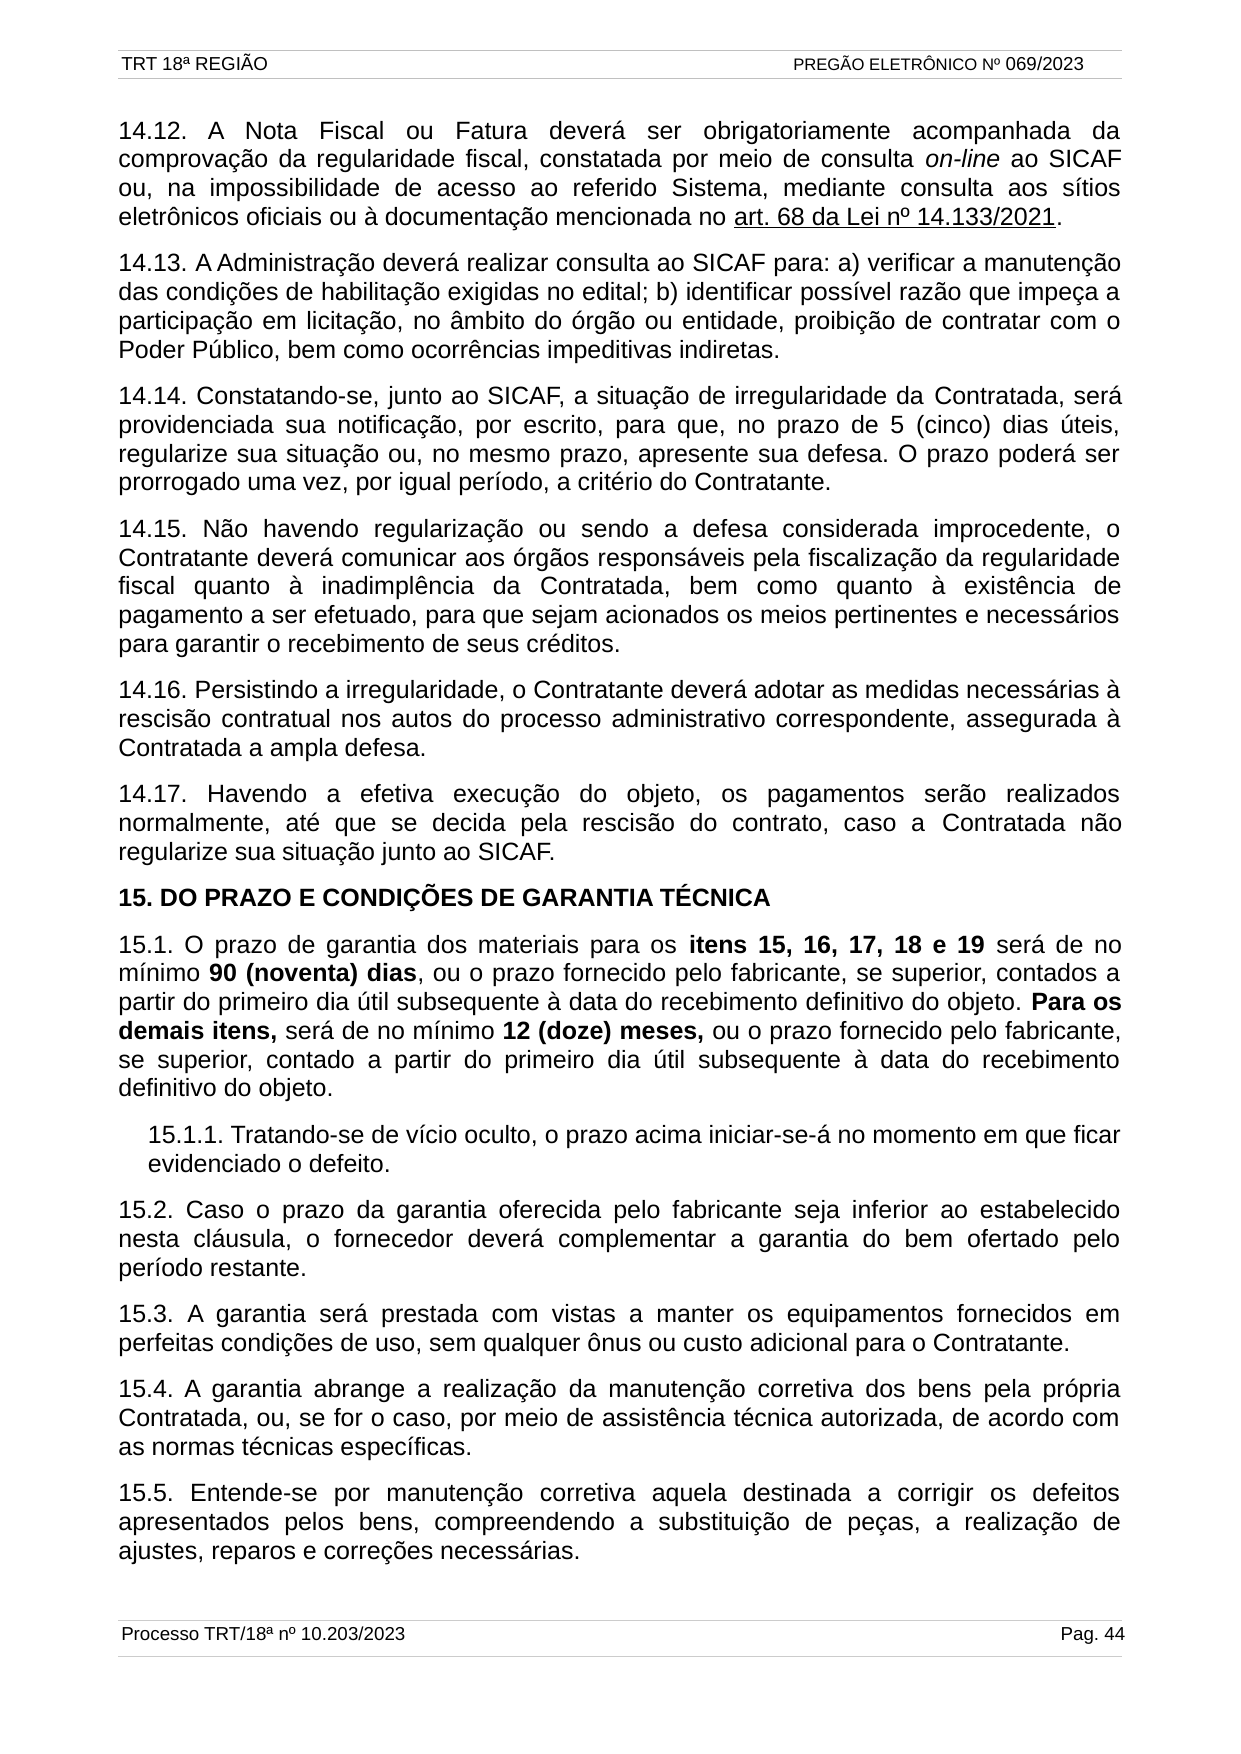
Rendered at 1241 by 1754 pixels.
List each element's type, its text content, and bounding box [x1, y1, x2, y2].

text 14.13. A Administração deverá realizar consulta ao SICAF para: a) verificar a manutenção das condições de habilitação exigidas no edital; b) identificar possível razão que impeça a participação em licitação, no âmbito do órgão ou entidade, proibição de contratar com o Poder Público, bem como ocorrências impeditivas indiretas. [118, 248, 1122, 363]
text 15. DO PRAZO E CONDIÇÕES DE GARANTIA TÉCNICA [118, 883, 1122, 912]
text 15.3. A garantia será prestada com vistas a manter os equipamentos fornecidos em perfeitas condições de uso, sem qualquer ônus ou custo adicional para o Contratante. [118, 1299, 1122, 1356]
text 14.14. Constatando-se, junto ao SICAF, a situação de irregularidade da Contratada, será providenciada sua notificação, por escrito, para que, no prazo de 5 (cinco) dias úteis, regularize sua situação ou, no mesmo prazo, apresente sua defesa. O prazo poderá ser prorrogado uma vez, por igual período, a critério do Contratante. [118, 381, 1122, 496]
text 14.12. A Nota Fiscal ou Fatura deverá ser obrigatoriamente acompanhada da comprovação da regularidade fiscal, constatada por meio de consulta on-line ao SICAF ou, na impossibilidade de acesso ao referido Sistema, mediante consulta aos sítios eletrônicos oficiais ou à documentação mencionada no art. 68 da Lei nº 14.133/2021. [118, 116, 1122, 231]
text 14.15. Não havendo regularização ou sendo a defesa considerada improcedente, o Contratante deverá comunicar aos órgãos responsáveis pela fiscalização da regularidade fiscal quanto à inadimplência da Contratada, bem como quanto à existência de pagamento a ser efetuado, para que sejam acionados os meios pertinentes e necessários para garantir o recebimento de seus créditos. [118, 514, 1122, 657]
text 15.1. O prazo de garantia dos materiais para os itens 15, 16, 17, 18 e 19 será de no mínimo 90 (noventa) dias, ou o prazo fornecido pelo fabricante, se superior, contados a partir do primeiro dia útil subsequente à data do recebimento definitivo do objeto. Para os demais itens, será de no mínimo 12 (doze) meses, ou o prazo fornecido pelo fabricante, se superior, contado a partir do primeiro dia útil subsequente à data do recebimento definitivo do objeto. [118, 929, 1122, 1102]
text 15.1.1. Tratando-se de vício oculto, o prazo acima iniciar-se-á no momento em que ficar evidenciado o defeito. [148, 1120, 1122, 1177]
text 14.16. Persistindo a irregularidade, o Contratante deverá adotar as medidas necessárias à rescisão contratual nos autos do processo administrativo correspondente, assegurada à Contratada a ampla defesa. [118, 675, 1122, 761]
text 14.17. Havendo a efetiva execução do objeto, os pagamentos serão realizados normalmente, até que se decida pela rescisão do contrato, caso a Contratada não regularize sua situação junto ao SICAF. [118, 779, 1122, 865]
text 15.4. A garantia abrange a realização da manutenção corretiva dos bens pela própria Contratada, ou, se for o caso, por meio de assistência técnica autorizada, de acordo com as normas técnicas específicas. [118, 1374, 1122, 1460]
text 15.5. Entende-se por manutenção corretiva aquela destinada a corrigir os defeitos apresentados pelos bens, compreendendo a substituição de peças, a realização de ajustes, reparos e correções necessárias. [118, 1478, 1122, 1564]
text 15.2. Caso o prazo da garantia oferecida pelo fabricante seja inferior ao estabelecido nesta cláusula, o fornecedor deverá complementar a garantia do bem ofertado pelo período restante. [118, 1195, 1122, 1281]
